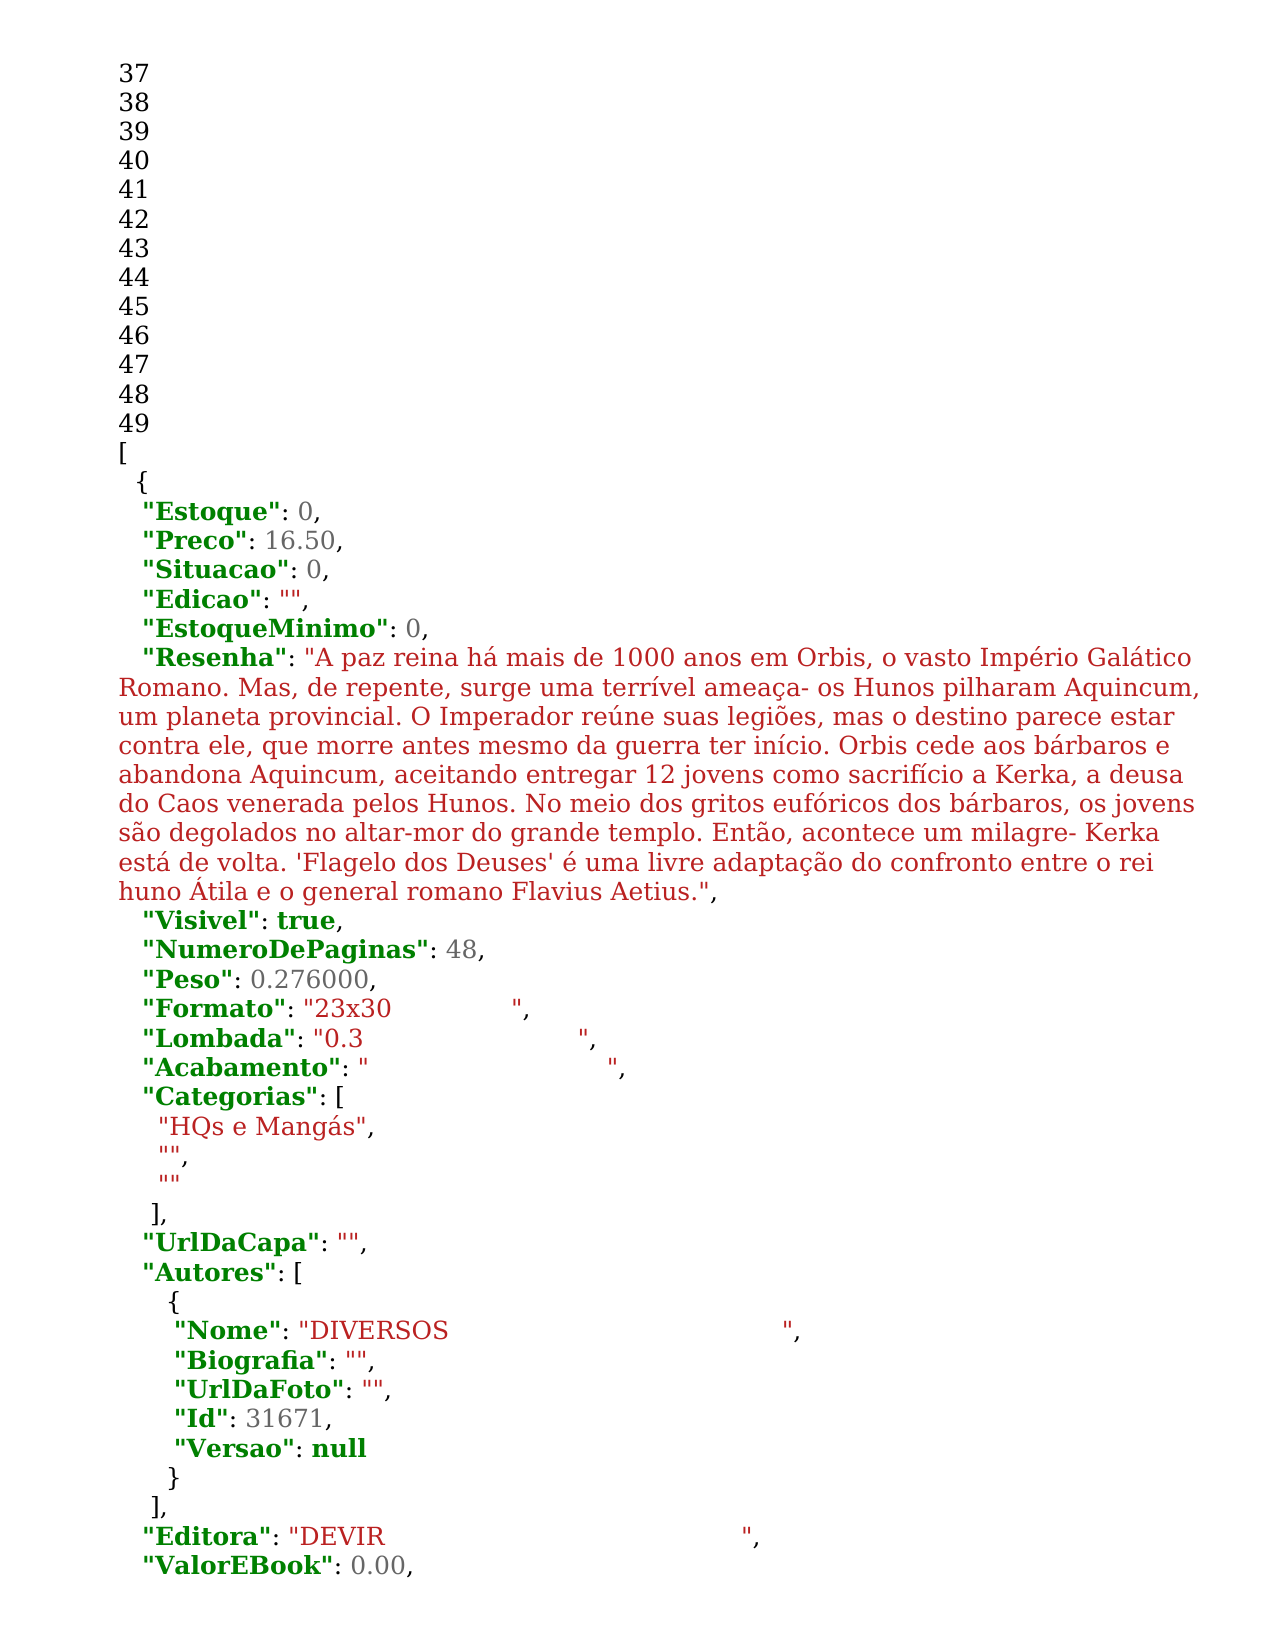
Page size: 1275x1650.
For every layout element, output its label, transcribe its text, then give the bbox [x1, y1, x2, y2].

text 37 38 39 40 41 42 43 44 45 46 47 48 49 [118, 59, 1216, 438]
text [ { "Estoque": 0, "Preco": 16.50, "Situacao": 0, "Edicao": "", "EstoqueMinimo": 0, "Resenha": "A paz reina há mais de 1000 anos em Orbis, o vasto Império Galático Romano. Mas, de repente, surge uma terrível ameaça- os Hunos pilharam Aquincum, um planeta provincial. O Imperador reúne suas legiões, mas o destino parece estar contra ele, que morre antes mesmo da guerra ter início. Orbis cede aos bárbaros e abandona Aquincum, aceitando entregar 12 jovens como sacrifício a Kerka, a deusa do Caos venerada pelos Hunos. No meio dos gritos eufóricos dos bárbaros, os jovens são degolados no altar-mor do grande templo. Então, acontece um milagre- Kerka está de volta. 'Flagelo dos Deuses' é uma livre adaptação do confronto entre o rei huno Átila e o general romano Flavius Aetius.", "Visivel": true, "NumeroDePaginas": 48, "Peso": 0.276000, "Formato": "23x30 ", "Lombada": "0.3 ", "Acabamento": " ", "Categorias": [ "HQs e Mangás", "", "" ], "UrlDaCapa": "", "Autores": [ { "Nome": "DIVERSOS ", "Biografia": "", "UrlDaFoto": "", "Id": 31671, "Versao": null } ], "Editora": "DEVIR ", "ValorEBook": 0.00, [118, 438, 1216, 1580]
